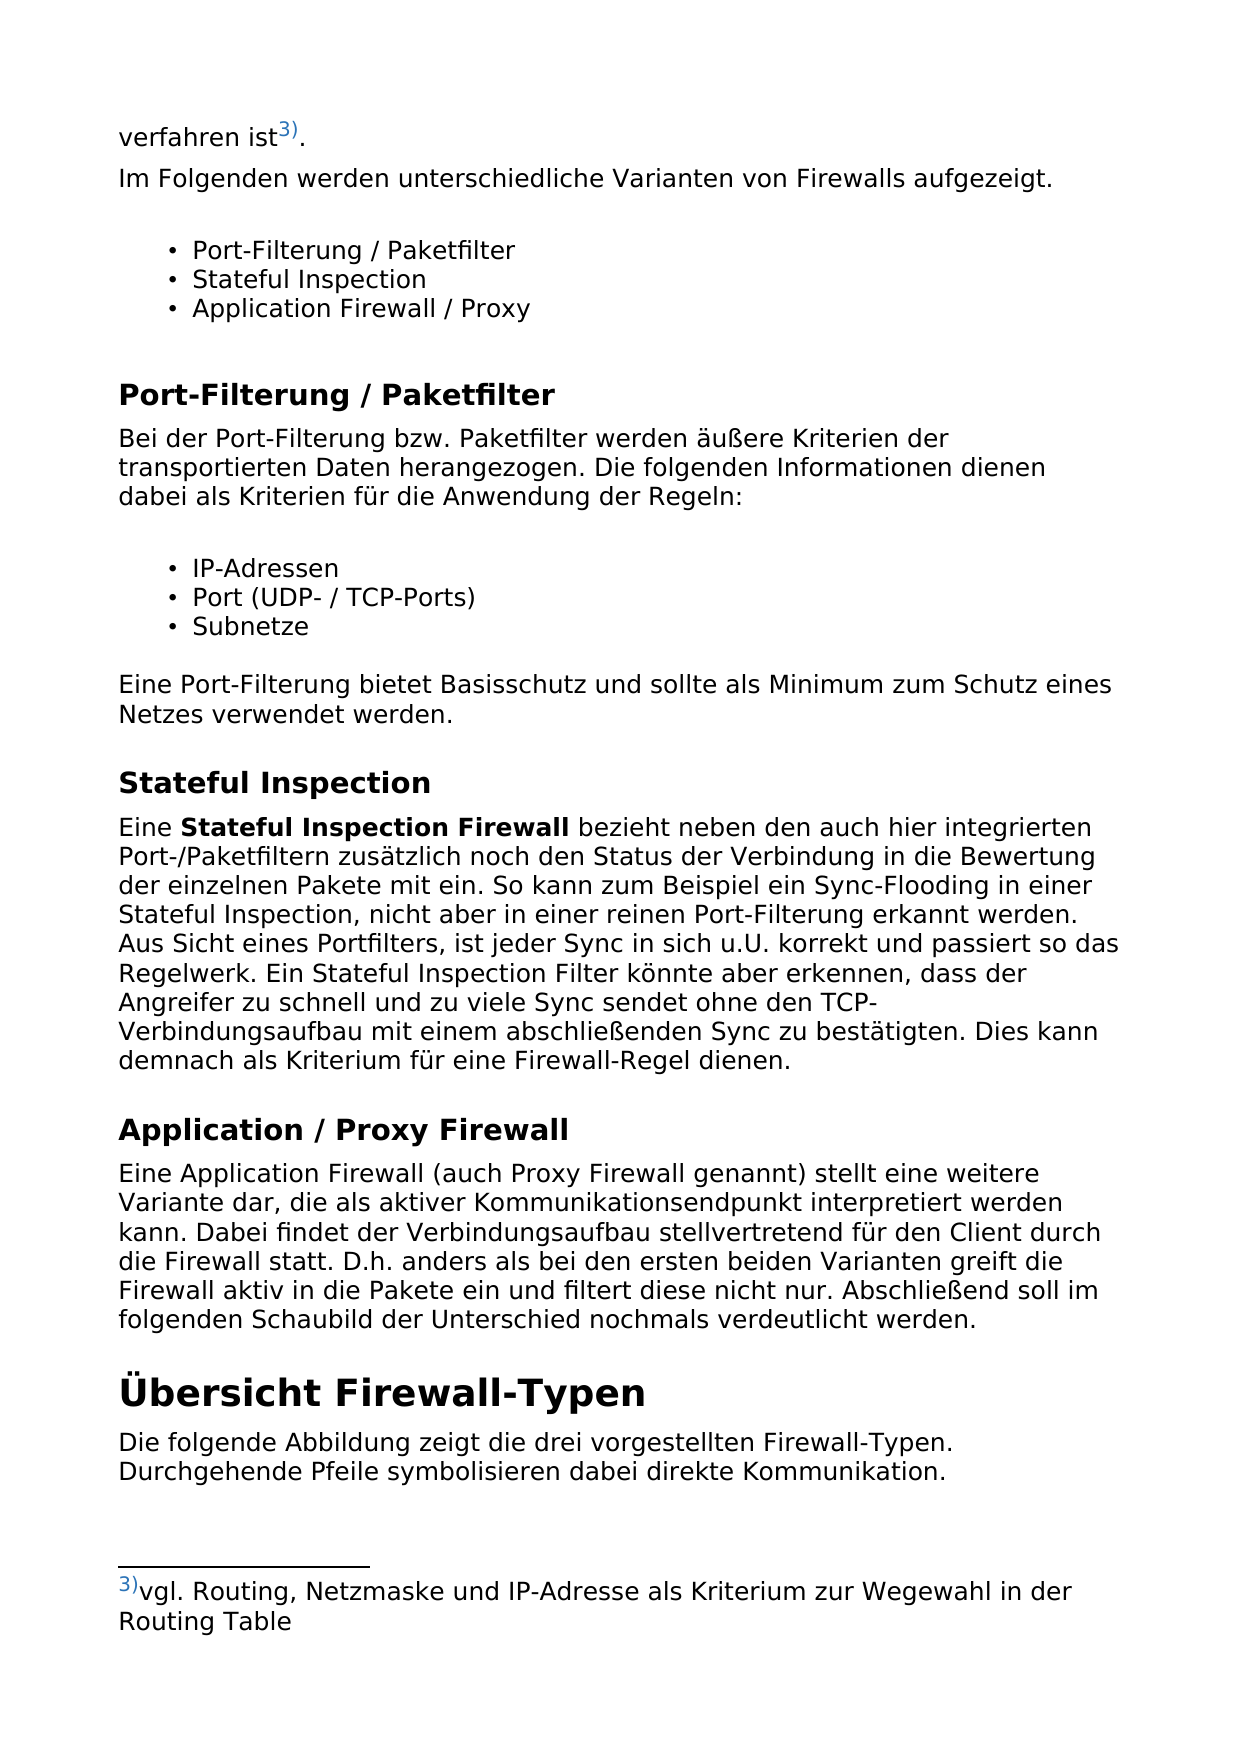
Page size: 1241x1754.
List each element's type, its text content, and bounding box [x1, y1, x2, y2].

text Die folgende Abbildung zeigt die drei vorgestellten Firewall-Typen. Durchgehende Pfeile symbolisieren dabei direkte Kommunikation. [118, 1428, 1122, 1486]
subtitle Port-Filterung / Paketfilter [118, 378, 1122, 412]
list Subnetze [177, 612, 1122, 641]
subtitle Application / Proxy Firewall [118, 1113, 1122, 1147]
list Stateful Inspection [177, 265, 1122, 294]
text Bei der Port-Filterung bzw. Paketfilter werden äußere Kriterien der transportierten Daten herangezogen. Die folgenden Informationen dienen dabei als Kriterien für die Anwendung der Regeln: [118, 424, 1122, 512]
text Eine Stateful Inspection Firewall bezieht neben den auch hier integrierten Port-/Paketfiltern zusätzlich noch den Status der Verbindung in die Bewertung der einzelnen Pakete mit ein. So kann zum Beispiel ein Sync-Flooding in einer Stateful Inspection, nicht aber in einer reinen Port-Filterung erkannt werden. Aus Sicht eines Portfilters, ist jeder Sync in sich u.U. korrekt und passiert so das Regelwerk. Ein Stateful Inspection Filter könnte aber erkennen, dass der Angreifer zu schnell und zu viele Sync sendet ohne den TCP-Verbindungsaufbau mit einem abschließenden Sync zu bestätigten. Dies kann demnach als Kriterium für eine Firewall-Regel dienen. [118, 813, 1122, 1076]
text Eine Port-Filterung bietet Basisschutz und sollte als Minimum zum Schutz eines Netzes verwendet werden. [118, 671, 1122, 729]
list IP-Adressen [177, 554, 1122, 583]
list Port (UDP- / TCP-Ports) [177, 583, 1122, 612]
subtitle Übersicht Firewall-Typen [118, 1372, 1122, 1416]
text Im Folgenden werden unterschiedliche Varianten von Firewalls aufgezeigt. [118, 165, 1122, 194]
subtitle Stateful Inspection [118, 767, 1122, 801]
list Port-Filterung / Paketfilter [177, 236, 1122, 265]
text Eine Application Firewall (auch Proxy Firewall genannt) stellt eine weitere Variante dar, die als aktiver Kommunikationsendpunkt interpretiert werden kann. Dabei findet der Verbindungsaufbau stellvertretend für den Client durch die Firewall statt. D.h. anders als bei den ersten beiden Varianten greift die Firewall aktiv in die Pakete ein und filtert diese nicht nur. Abschließend soll im folgenden Schaubild der Unterschied nochmals verdeutlicht werden. [118, 1159, 1122, 1334]
text verfahren ist. [118, 118, 1122, 152]
list Application Firewall / Proxy [177, 294, 1122, 323]
text vgl. Routing, Netzmaske und IP-Adresse als Kriterium zur Wegewahl in der Routing Table [118, 1573, 1122, 1636]
